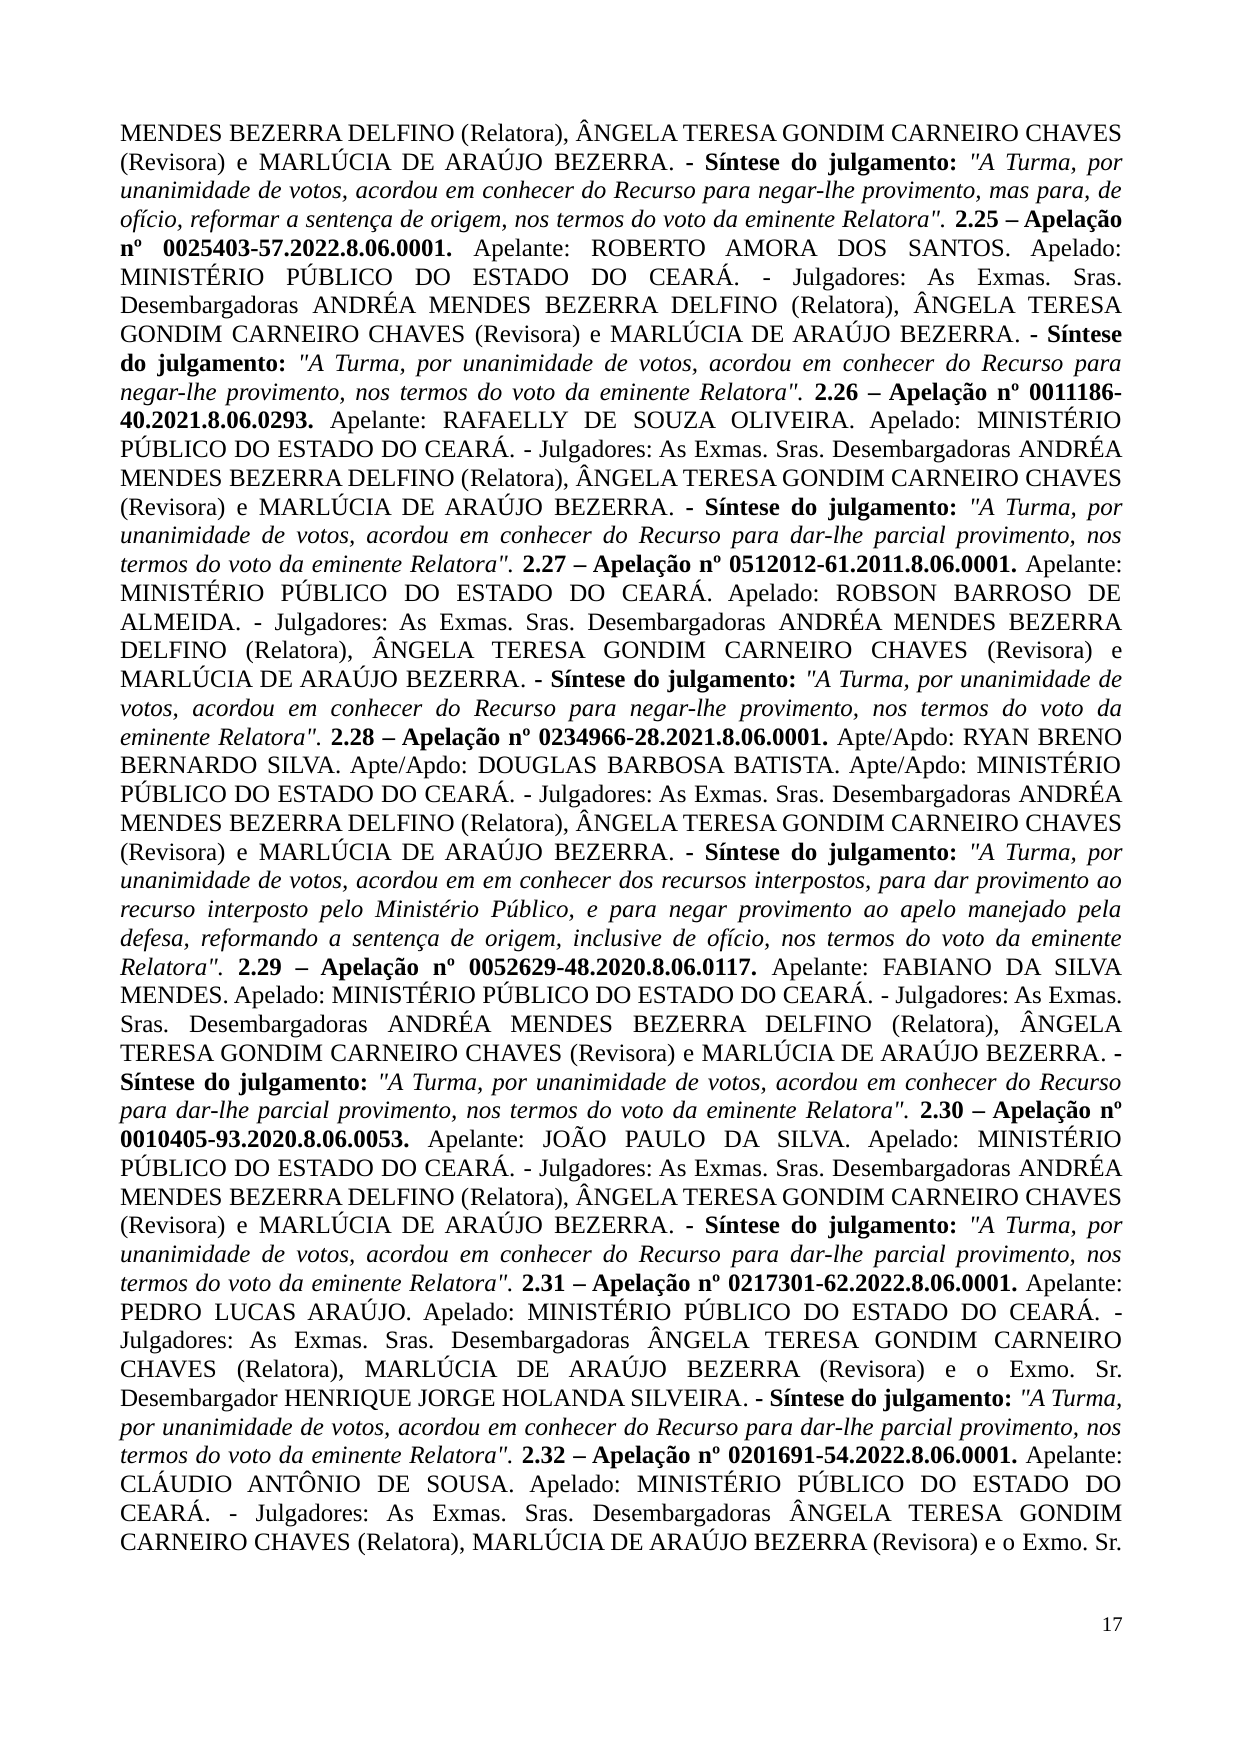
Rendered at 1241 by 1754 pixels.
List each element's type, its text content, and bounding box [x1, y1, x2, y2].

text MENDES BEZERRA DELFINO (Relatora), ÂNGELA TERESA GONDIM CARNEIRO CHAVES (Revisora) e MARLÚCIA DE ARAÚJO BEZERRA. - Síntese do julgamento: "A Turma, por unanimidade de votos, acordou em conhecer do Recurso para negar-lhe provimento, mas para, de ofício, reformar a sentença de origem, nos termos do voto da eminente Relatora". 2.25 – Apelação nº 0025403-57.2022.8.06.0001. Apelante: ROBERTO AMORA DOS SANTOS. Apelado: MINISTÉRIO PÚBLICO DO ESTADO DO CEARÁ. - Julgadores: As Exmas. Sras. Desembargadoras ANDRÉA MENDES BEZERRA DELFINO (Relatora), ÂNGELA TERESA GONDIM CARNEIRO CHAVES (Revisora) e MARLÚCIA DE ARAÚJO BEZERRA. - Síntese do julgamento: "A Turma, por unanimidade de votos, acordou em conhecer do Recurso para negar-lhe provimento, nos termos do voto da eminente Relatora". 2.26 – Apelação nº 0011186-40.2021.8.06.0293. Apelante: RAFAELLY DE SOUZA OLIVEIRA. Apelado: MINISTÉRIO PÚBLICO DO ESTADO DO CEARÁ. - Julgadores: As Exmas. Sras. Desembargadoras ANDRÉA MENDES BEZERRA DELFINO (Relatora), ÂNGELA TERESA GONDIM CARNEIRO CHAVES (Revisora) e MARLÚCIA DE ARAÚJO BEZERRA. - Síntese do julgamento: "A Turma, por unanimidade de votos, acordou em conhecer do Recurso para dar-lhe parcial provimento, nos termos do voto da eminente Relatora". 2.27 – Apelação nº 0512012-61.2011.8.06.0001. Apelante: MINISTÉRIO PÚBLICO DO ESTADO DO CEARÁ. Apelado: ROBSON BARROSO DE ALMEIDA. - Julgadores: As Exmas. Sras. Desembargadoras ANDRÉA MENDES BEZERRA DELFINO (Relatora), ÂNGELA TERESA GONDIM CARNEIRO CHAVES (Revisora) e MARLÚCIA DE ARAÚJO BEZERRA. - Síntese do julgamento: "A Turma, por unanimidade de votos, acordou em conhecer do Recurso para negar-lhe provimento, nos termos do voto da eminente Relatora". 2.28 – Apelação nº 0234966-28.2021.8.06.0001. Apte/Apdo: RYAN BRENO BERNARDO SILVA. Apte/Apdo: DOUGLAS BARBOSA BATISTA. Apte/Apdo: MINISTÉRIO PÚBLICO DO ESTADO DO CEARÁ. - Julgadores: As Exmas. Sras. Desembargadoras ANDRÉA MENDES BEZERRA DELFINO (Relatora), ÂNGELA TERESA GONDIM CARNEIRO CHAVES (Revisora) e MARLÚCIA DE ARAÚJO BEZERRA. - Síntese do julgamento: "A Turma, por unanimidade de votos, acordou em em conhecer dos recursos interpostos, para dar provimento ao recurso interposto pelo Ministério Público, e para negar provimento ao apelo manejado pela defesa, reformando a sentença de origem, inclusive de ofício, nos termos do voto da eminente Relatora". 2.29 – Apelação nº 0052629-48.2020.8.06.0117. Apelante: FABIANO DA SILVA MENDES. Apelado: MINISTÉRIO PÚBLICO DO ESTADO DO CEARÁ. - Julgadores: As Exmas. Sras. Desembargadoras ANDRÉA MENDES BEZERRA DELFINO (Relatora), ÂNGELA TERESA GONDIM CARNEIRO CHAVES (Revisora) e MARLÚCIA DE ARAÚJO BEZERRA. - Síntese do julgamento: "A Turma, por unanimidade de votos, acordou em conhecer do Recurso para dar-lhe parcial provimento, nos termos do voto da eminente Relatora". 2.30 – Apelação nº 0010405-93.2020.8.06.0053. Apelante: JOÃO PAULO DA SILVA. Apelado: MINISTÉRIO PÚBLICO DO ESTADO DO CEARÁ. - Julgadores: As Exmas. Sras. Desembargadoras ANDRÉA MENDES BEZERRA DELFINO (Relatora), ÂNGELA TERESA GONDIM CARNEIRO CHAVES (Revisora) e MARLÚCIA DE ARAÚJO BEZERRA. - Síntese do julgamento: "A Turma, por unanimidade de votos, acordou em conhecer do Recurso para dar-lhe parcial provimento, nos termos do voto da eminente Relatora". 2.31 – Apelação nº 0217301-62.2022.8.06.0001. Apelante: PEDRO LUCAS ARAÚJO. Apelado: MINISTÉRIO PÚBLICO DO ESTADO DO CEARÁ. - Julgadores: As Exmas. Sras. Desembargadoras ÂNGELA TERESA GONDIM CARNEIRO CHAVES (Relatora), MARLÚCIA DE ARAÚJO BEZERRA (Revisora) e o Exmo. Sr. Desembargador HENRIQUE JORGE HOLANDA SILVEIRA. - Síntese do julgamento: "A Turma, por unanimidade de votos, acordou em conhecer do Recurso para dar-lhe parcial provimento, nos termos do voto da eminente Relatora". 2.32 – Apelação nº 0201691-54.2022.8.06.0001. Apelante: CLÁUDIO ANTÔNIO DE SOUSA. Apelado: MINISTÉRIO PÚBLICO DO ESTADO DO CEARÁ. - Julgadores: As Exmas. Sras. Desembargadoras ÂNGELA TERESA GONDIM CARNEIRO CHAVES (Relatora), MARLÚCIA DE ARAÚJO BEZERRA (Revisora) e o Exmo. Sr. [120, 118, 1122, 1556]
